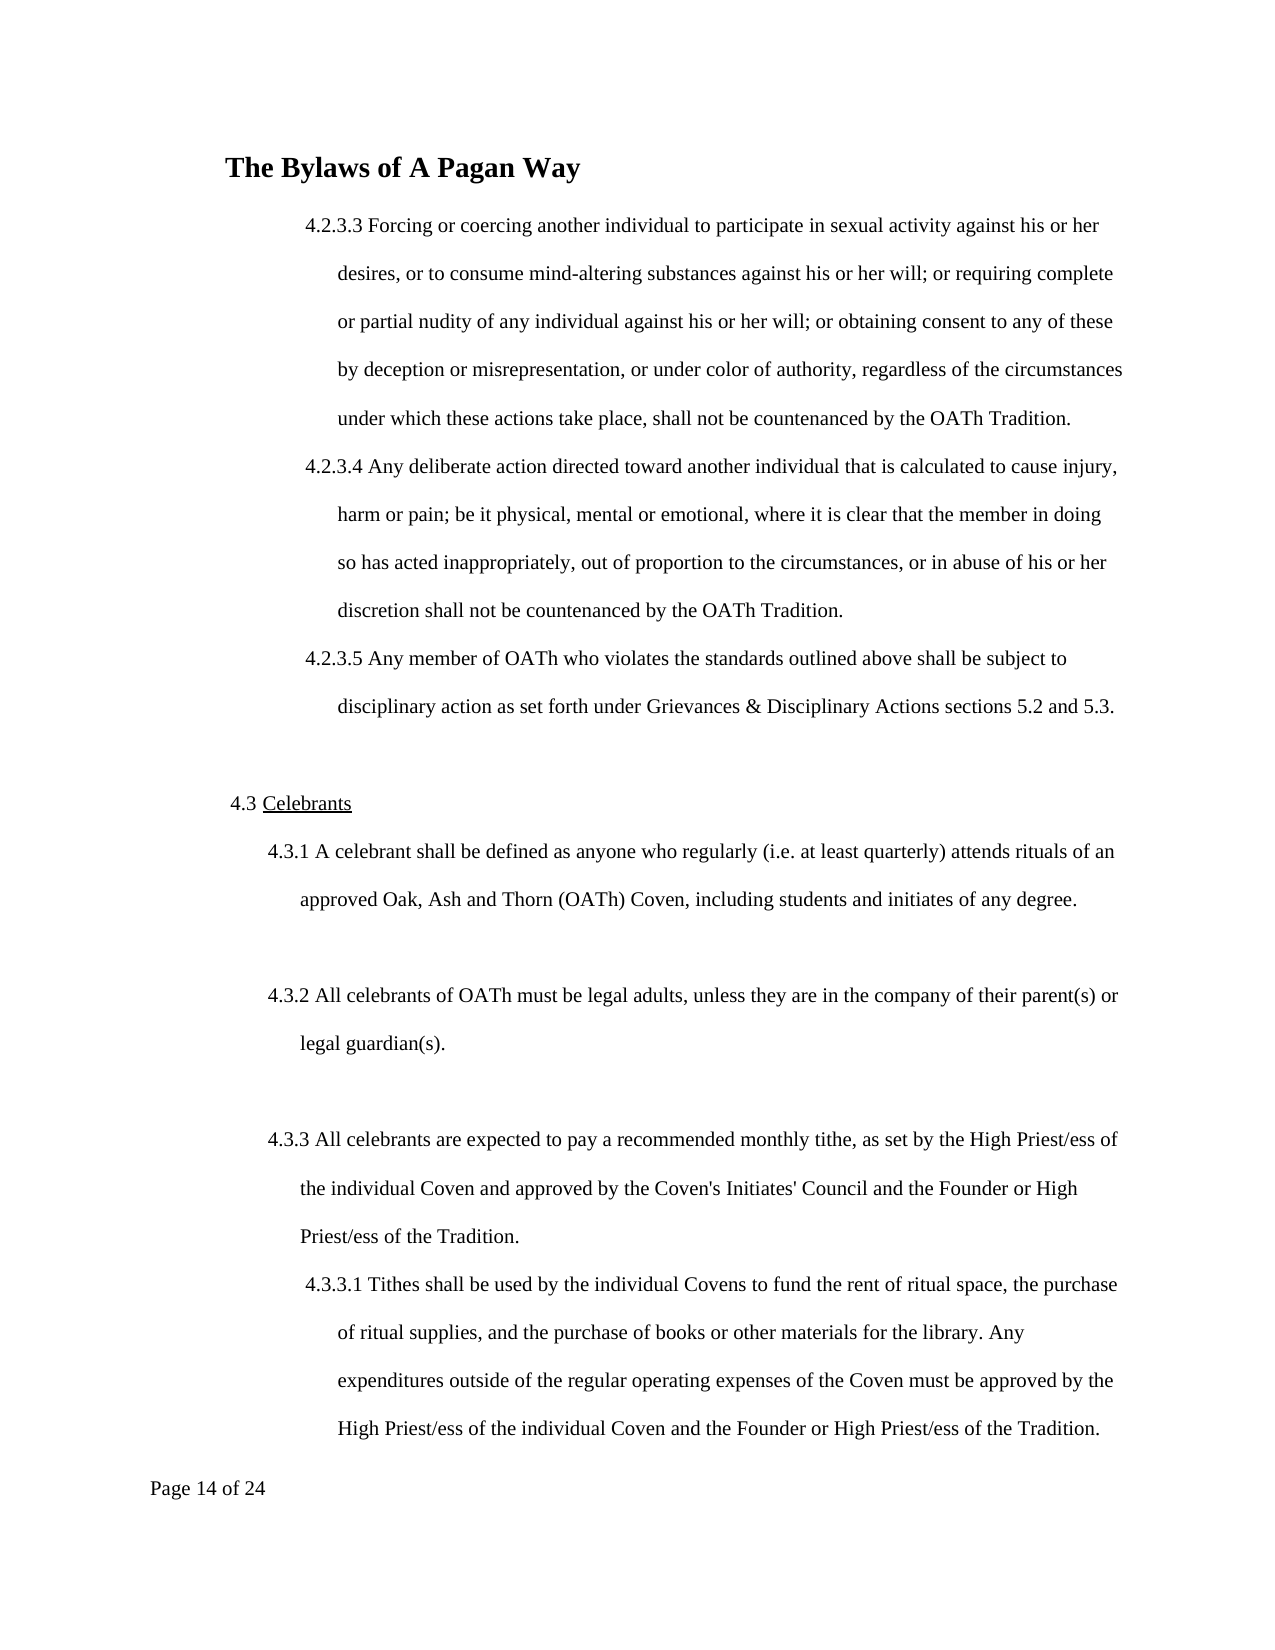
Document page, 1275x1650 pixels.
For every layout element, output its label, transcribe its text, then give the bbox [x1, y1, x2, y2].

list Any deliberate action directed toward another individual that is calculated to cause injury, harm or pain; be it physical, mental or emotional, where it is clear that the member in doing so has acted inappropriately, out of proportion to the circumstances, or in abuse of his or her discretion shall not be countenanced by the OATh Tradition. [300, 454, 1125, 622]
list Any member of OATh who violates the standards outlined above shall be subject to disciplinary action as set forth under Grievances & Disciplinary Actions sections 5.2 and 5.3. [300, 646, 1125, 718]
list Celebrants [225, 791, 1125, 814]
list Forcing or coercing another individual to participate in sexual activity against his or her desires, or to consume mind-altering substances against his or her will; or requiring complete or partial nudity of any individual against his or her will; or obtaining consent to any of these by deception or misrepresentation, or under color of authority, regardless of the circumstances under which these actions take place, shall not be countenanced by the OATh Tradition. [300, 213, 1125, 429]
list Tithes shall be used by the individual Covens to fund the rent of ritual space, the purchase of ritual supplies, and the purchase of books or other materials for the library. Any expenditures outside of the regular operating expenses of the Coven must be approved by the High Priest/ess of the individual Coven and the Founder or High Priest/ess of the Tradition. [300, 1272, 1125, 1440]
list All celebrants of OATh must be legal adults, unless they are in the company of their parent(s) or legal guardian(s). [262, 983, 1125, 1055]
list A celebrant shall be defined as anyone who regularly (i.e. at least quarterly) attends rituals of an approved Oak, Ash and Thorn (OATh) Coven, including students and initiates of any degree. [262, 839, 1125, 911]
list All celebrants are expected to pay a recommended monthly tithe, as set by the High Priest/ess of the individual Coven and approved by the Coven's Initiates' Council and the Founder or High Priest/ess of the Tradition. [262, 1127, 1125, 1248]
